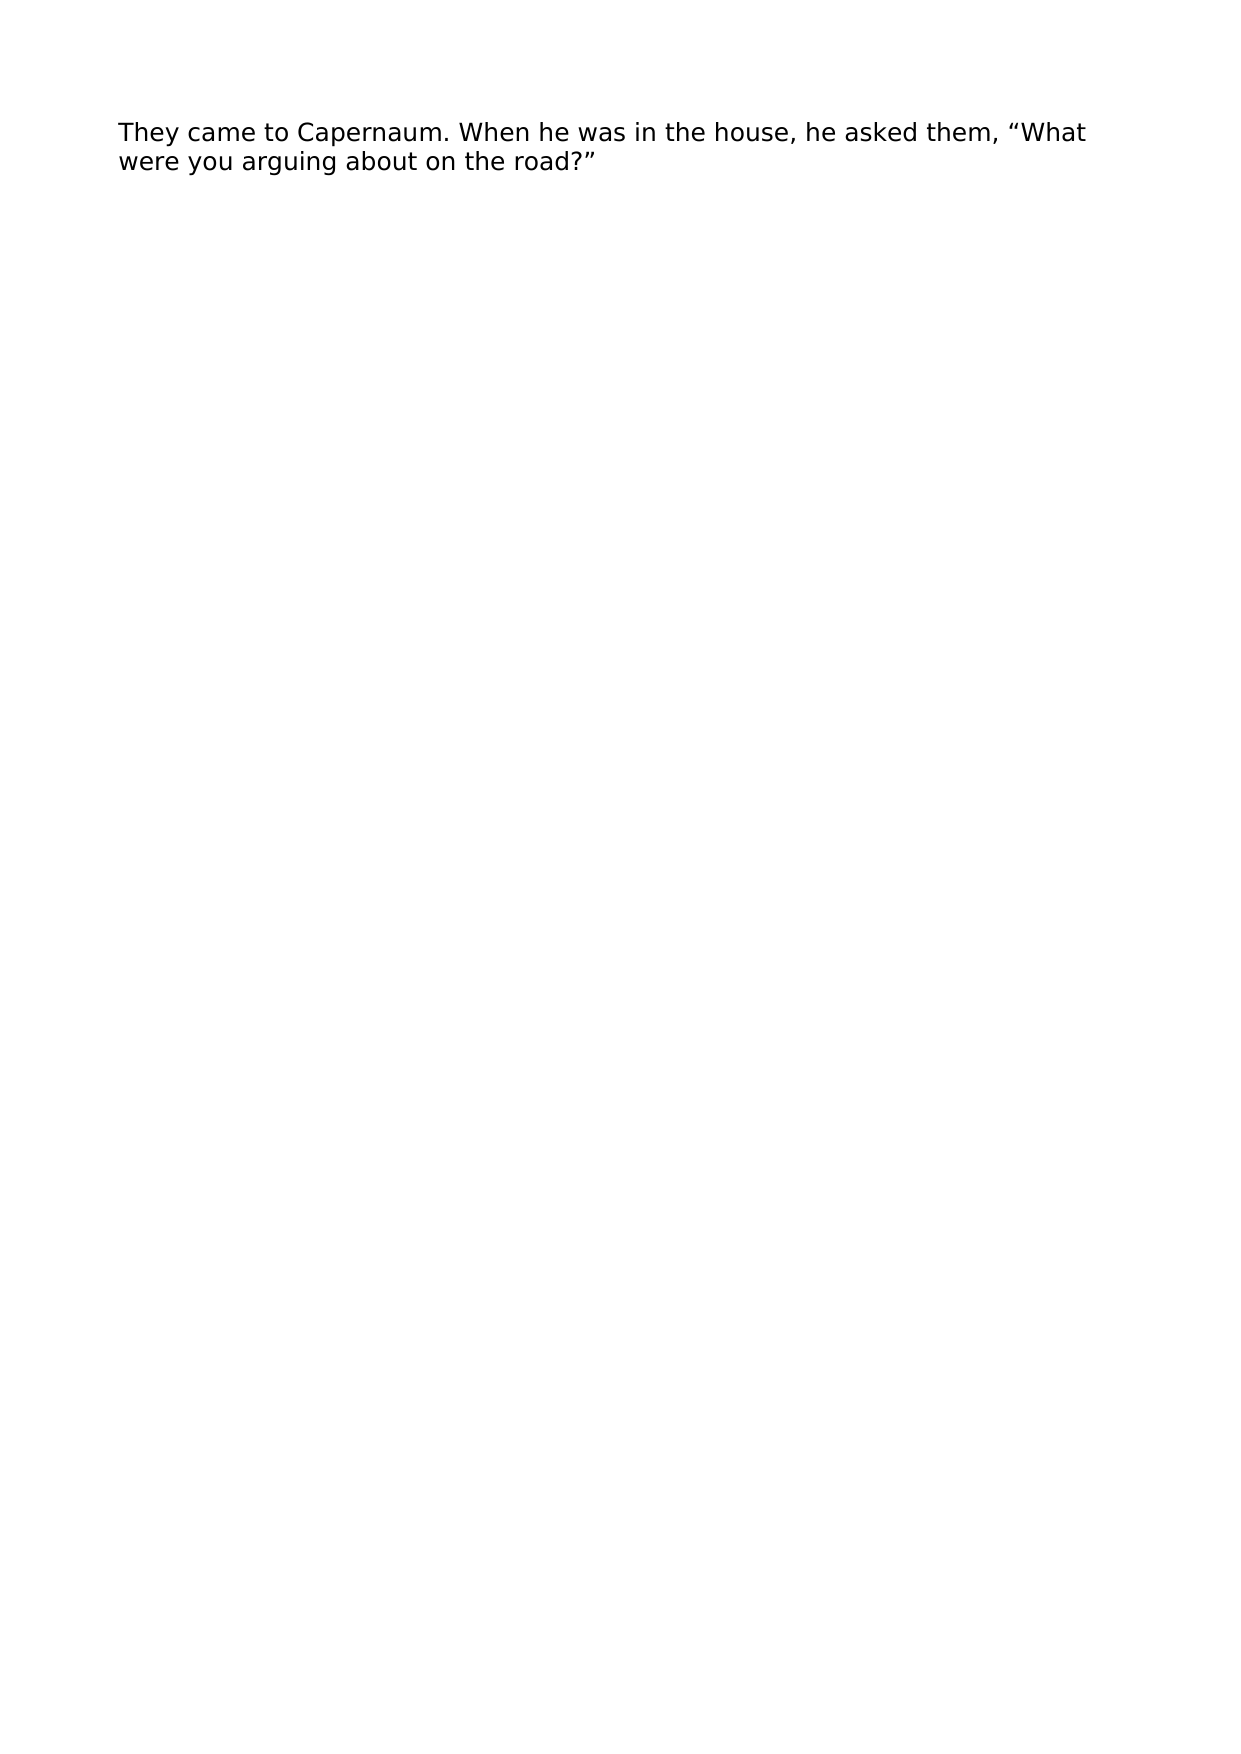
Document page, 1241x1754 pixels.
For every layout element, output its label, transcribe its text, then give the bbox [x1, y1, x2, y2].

text They came to Capernaum. When he was in the house, he asked them, “What were you arguing about on the road?” [118, 118, 1122, 176]
